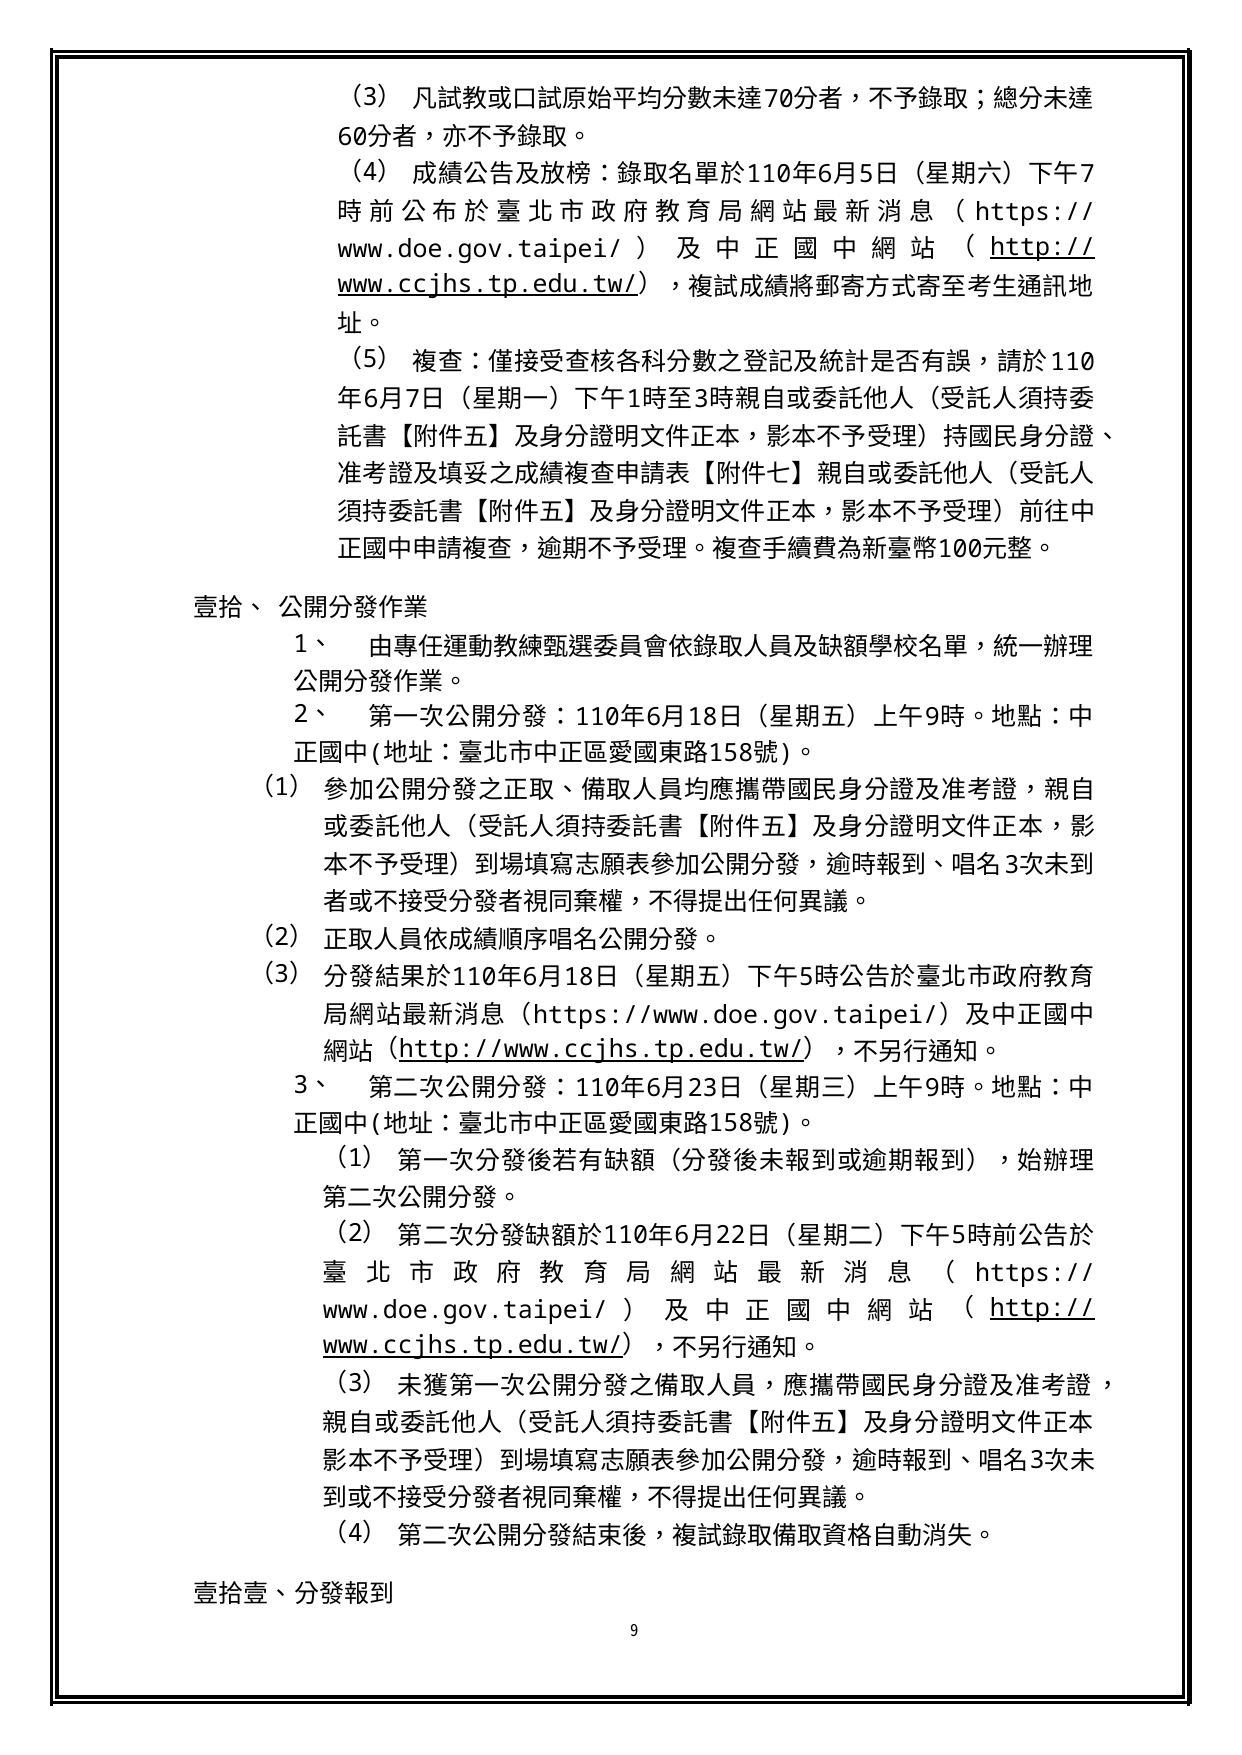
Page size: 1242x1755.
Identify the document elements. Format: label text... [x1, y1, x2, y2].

list 公開分發作業 [193, 587, 1095, 624]
list 參加公開分發之正取、備取人員均應攜帶國民身分證及准考證，親自或委託他人（受託人須持委託書【附件五】及身分證明文件正本，影本不予受理）到場填寫志願表參加公開分發，逾時報到、唱名3次未到者或不接受分發者視同棄權，不得提出任何異議。 [249, 765, 1095, 915]
list 凡試教或口試原始平均分數未達70分者，不予錄取；總分未達60分者，亦不予錄取。 [337, 75, 1095, 150]
list 由專任運動教練甄選委員會依錄取人員及缺額學校名單，統一辦理公開分發作業。 [293, 624, 1095, 694]
list 分發結果於110年6月18日（星期五）下午5時公告於臺北市政府教育局網站最新消息（https://www.doe.gov.taipei/）及中正國中網站（http://www.ccjhs.tp.edu.tw/），不另行通知。 [249, 953, 1095, 1065]
list 第二次公開分發：110年6月23日（星期三）上午9時。地點：中正國中(地址：臺北市中正區愛國東路158號)。 [293, 1065, 1095, 1136]
list 第一次公開分發：110年6月18日（星期五）上午9時。地點：中正國中(地址：臺北市中正區愛國東路158號)。 [293, 694, 1095, 765]
list 複查：僅接受查核各科分數之登記及統計是否有誤，請於110年6月7日（星期一）下午1時至3時親自或委託他人（受託人須持委託書【附件五】及身分證明文件正本，影本不予受理）持國民身分證、准考證及填妥之成績複查申請表【附件七】親自或委託他人（受託人須持委託書【附件五】及身分證明文件正本，影本不予受理）前往中正國中申請複查，逾期不予受理。複查手續費為新臺幣100元整。 [337, 337, 1095, 562]
list 第二次分發缺額於110年6月22日（星期二）下午5時前公告於臺北市政府教育局網站最新消息（https://www.doe.gov.taipei/）及中正國中網站（http://www.ccjhs.tp.edu.tw/），不另行通知。 [323, 1211, 1095, 1361]
list 未獲第一次公開分發之備取人員，應攜帶國民身分證及准考證，親自或委託他人（受託人須持委託書【附件五】及身分證明文件正本，影本不予受理）到場填寫志願表參加公開分發，逾時報到、唱名3次未到或不接受分發者視同棄權，不得提出任何異議。 [323, 1361, 1095, 1511]
list 成績公告及放榜：錄取名單於110年6月5日（星期六）下午7時前公布於臺北市政府教育局網站最新消息（https://www.doe.gov.taipei/）及中正國中網站（http://www.ccjhs.tp.edu.tw/），複試成績將郵寄方式寄至考生通訊地址。 [337, 150, 1095, 337]
list 第二次公開分發結束後，複試錄取備取資格自動消失。 [323, 1511, 1095, 1549]
list 正取人員依成績順序唱名公開分發。 [249, 915, 1095, 953]
list 分發報到 [193, 1574, 1095, 1610]
list 第一次分發後若有缺額（分發後未報到或逾期報到），始辦理第二次公開分發。 [323, 1136, 1095, 1211]
